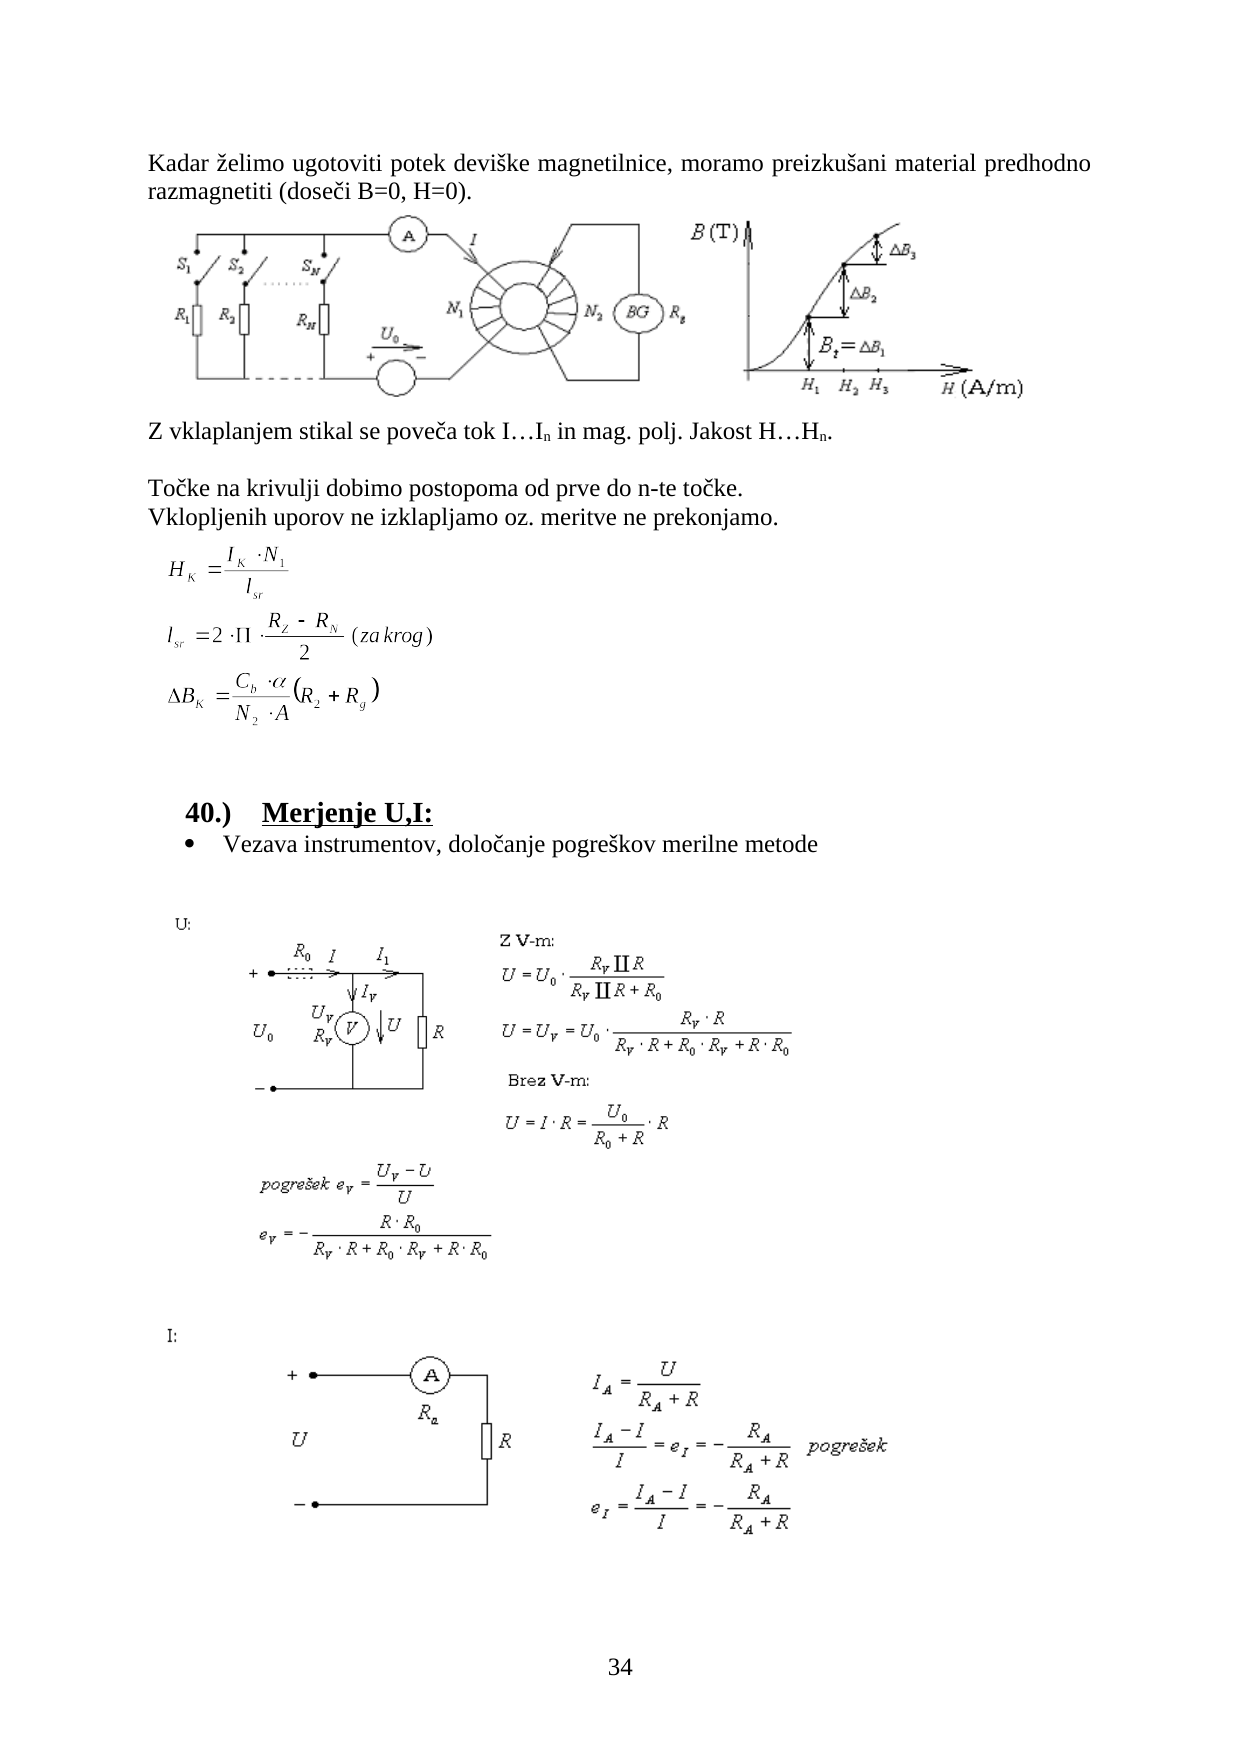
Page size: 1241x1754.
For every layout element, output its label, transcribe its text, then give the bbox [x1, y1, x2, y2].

text Vklopljenih uporov ne izklapljamo oz. meritve ne prekonjamo. [148, 502, 1093, 531]
text Kadar želimo ugotoviti potek deviške magnetilnice, moramo preizkušani material predhodno razmagnetiti (doseči B=0, H=0). [148, 148, 1093, 205]
text Točke na krivulji dobimo postopoma od prve do n-te točke. [148, 473, 1093, 502]
text Z vklaplanjem stikal se poveča tok I…In in mag. polj. Jakost H…Hn. [148, 416, 1093, 445]
list Merjenje U,I: [185, 796, 1093, 829]
list Vezava instrumentov, določanje pogreškov merilne metode [185, 829, 1093, 858]
